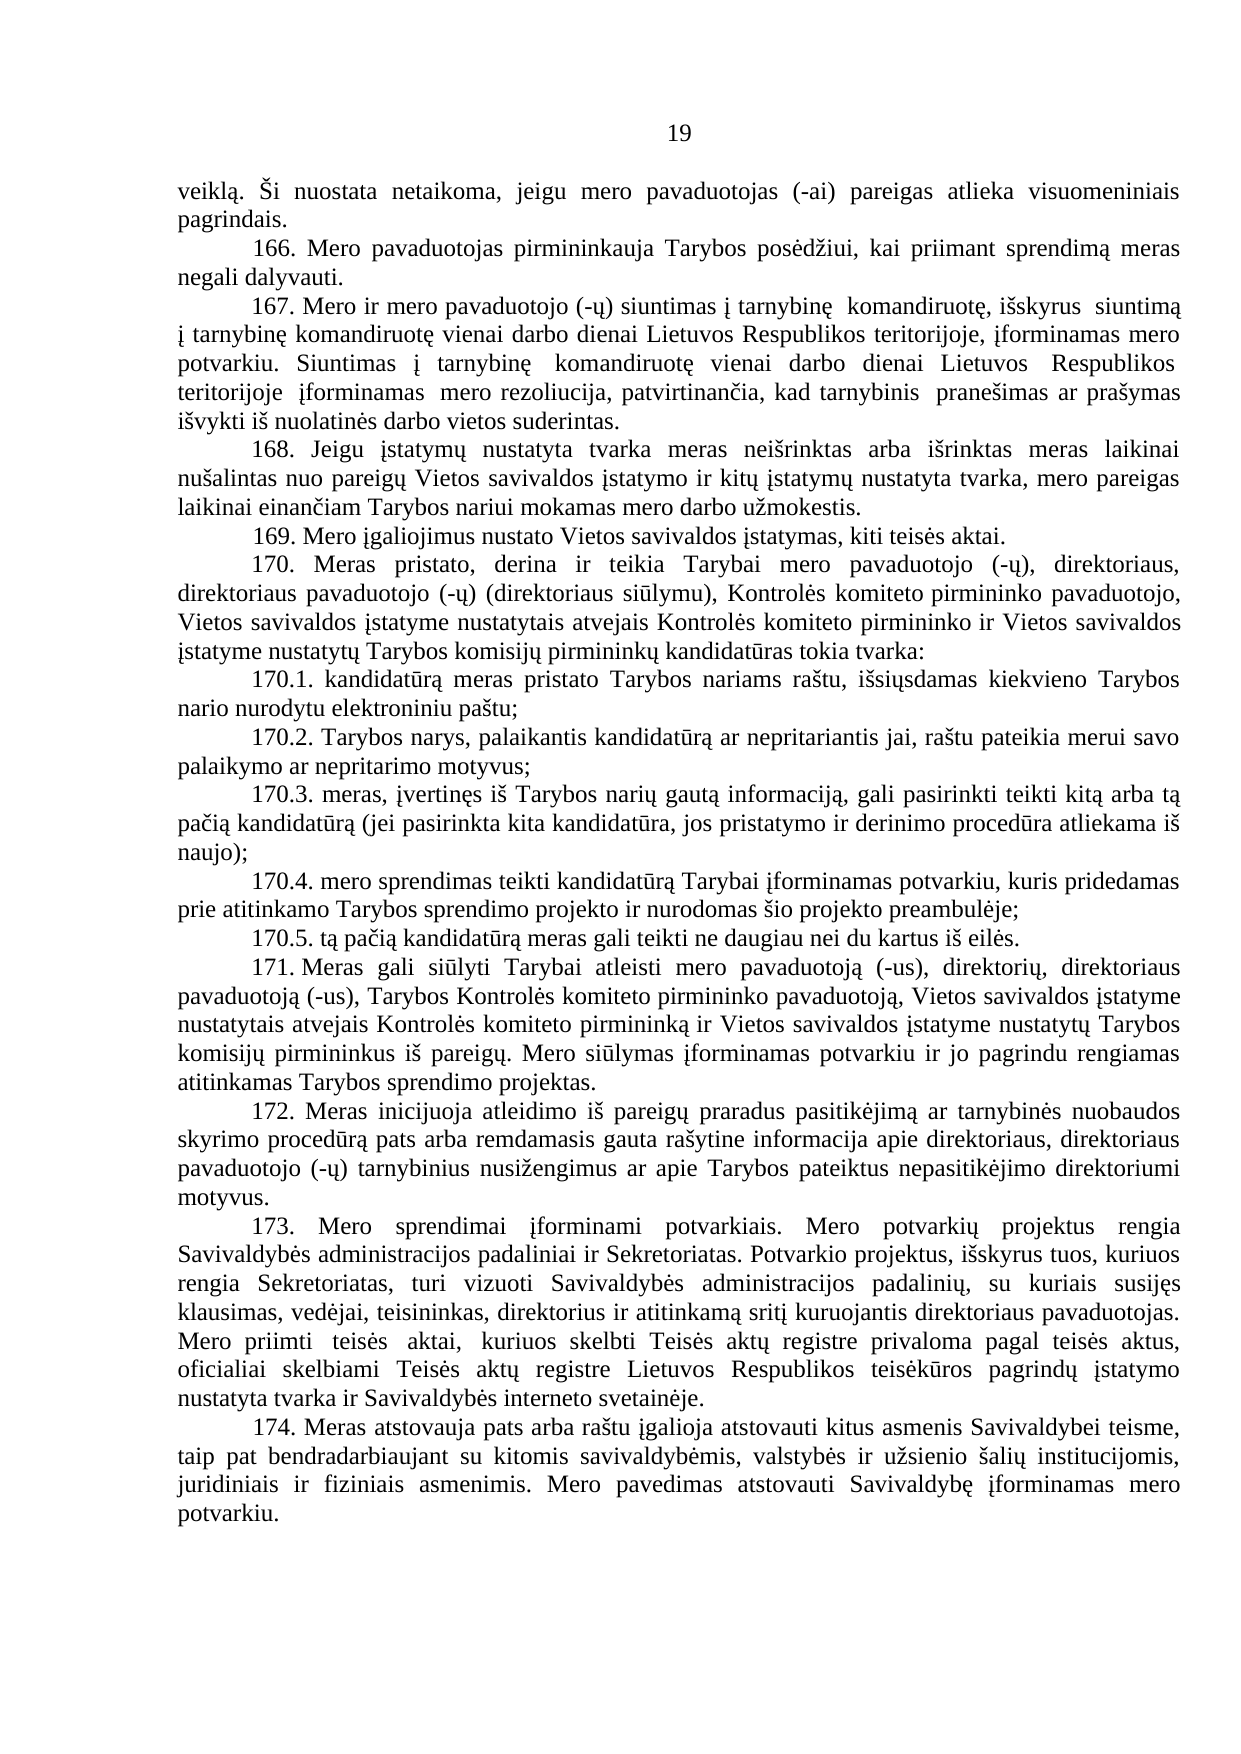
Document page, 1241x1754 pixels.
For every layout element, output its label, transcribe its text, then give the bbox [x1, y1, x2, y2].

text 166. Mero pavaduotojas pirmininkauja Tarybos posėdžiui, kai priimant sprendimą meras negali dalyvauti. [177, 233, 1181, 291]
text 170. Meras pristato, derina ir teikia Tarybai mero pavaduotojo (-ų), direktoriaus, direktoriaus pavaduotojo (-ų) (direktoriaus siūlymu), Kontrolės komiteto pirmininko pavaduotojo, Vietos savivaldos įstatyme nustatytais atvejais Kontrolės komiteto pirmininko ir Vietos savivaldos įstatyme nustatytų Tarybos komisijų pirmininkų kandidatūras tokia tvarka: [177, 549, 1181, 664]
text 173. Mero sprendimai įforminami potvarkiais. Mero potvarkių projektus rengia Savivaldybės administracijos padaliniai ir Sekretoriatas. Potvarkio projektus, išskyrus tuos, kuriuos rengia Sekretoriatas, turi vizuoti Savivaldybės administracijos padalinių, su kuriais susijęs klausimas, vedėjai, teisininkas, direktorius ir atitinkamą sritį kuruojantis direktoriaus pavaduotojas. Mero priimti teisės aktai, kuriuos skelbti Teisės aktų registre privaloma pagal teisės aktus, oficialiai skelbiami Teisės aktų registre Lietuvos Respublikos teisėkūros pagrindų įstatymo nustatyta tvarka ir Savivaldybės interneto svetainėje. [177, 1211, 1181, 1412]
text 167. Mero ir mero pavaduotojo (-ų) siuntimas į tarnybinę komandiruotę, išskyrus siuntimą į tarnybinę komandiruotę vienai darbo dienai Lietuvos Respublikos teritorijoje, įforminamas mero potvarkiu. Siuntimas į tarnybinę komandiruotę vienai darbo dienai Lietuvos Respublikos teritorijoje įforminamas mero rezoliucija, patvirtinančia, kad tarnybinis pranešimas ar prašymas išvykti iš nuolatinės darbo vietos suderintas. [177, 291, 1181, 434]
text 170.5. tą pačią kandidatūrą meras gali teikti ne daugiau nei du kartus iš eilės. [177, 923, 1181, 952]
text 170.1. kandidatūrą meras pristato Tarybos nariams raštu, išsiųsdamas kiekvieno Tarybos nario nurodytu elektroniniu paštu; [177, 664, 1181, 722]
text 172. Meras inicijuoja atleidimo iš pareigų praradus pasitikėjimą ar tarnybinės nuobaudos skyrimo procedūrą pats arba remdamasis gauta rašytine informacija apie direktoriaus, direktoriaus pavaduotojo (-ų) tarnybinius nusižengimus ar apie Tarybos pateiktus nepasitikėjimo direktoriumi motyvus. [177, 1096, 1181, 1211]
text 170.3. meras, įvertinęs iš Tarybos narių gautą informaciją, gali pasirinkti teikti kitą arba tą pačią kandidatūrą (jei pasirinkta kita kandidatūra, jos pristatymo ir derinimo procedūra atliekama iš naujo); [177, 779, 1181, 866]
text 169. Mero įgaliojimus nustato Vietos savivaldos įstatymas, kiti teisės aktai. [177, 521, 1181, 549]
text 170.2. Tarybos narys, palaikantis kandidatūrą ar nepritariantis jai, raštu pateikia merui savo palaikymo ar nepritarimo motyvus; [177, 722, 1181, 779]
text 171. Meras gali siūlyti Tarybai atleisti mero pavaduotoją (-us), direktorių, direktoriaus pavaduotoją (-us), Tarybos Kontrolės komiteto pirmininko pavaduotoją, Vietos savivaldos įstatyme nustatytais atvejais Kontrolės komiteto pirmininką ir Vietos savivaldos įstatyme nustatytų Tarybos komisijų pirmininkus iš pareigų. Mero siūlymas įforminamas potvarkiu ir jo pagrindu rengiamas atitinkamas Tarybos sprendimo projektas. [177, 952, 1181, 1096]
text veiklą. Ši nuostata netaikoma, jeigu mero pavaduotojas (-ai) pareigas atlieka visuomeniniais pagrindais. [177, 176, 1181, 233]
text 170.4. mero sprendimas teikti kandidatūrą Tarybai įforminamas potvarkiu, kuris pridedamas prie atitinkamo Tarybos sprendimo projekto ir nurodomas šio projekto preambulėje; [177, 866, 1181, 923]
text 168. Jeigu įstatymų nustatyta tvarka meras neišrinktas arba išrinktas meras laikinai nušalintas nuo pareigų Vietos savivaldos įstatymo ir kitų įstatymų nustatyta tvarka, mero pareigas laikinai einančiam Tarybos nariui mokamas mero darbo užmokestis. [177, 434, 1181, 521]
text 174. Meras atstovauja pats arba raštu įgalioja atstovauti kitus asmenis Savivaldybei teisme, taip pat bendradarbiaujant su kitomis savivaldybėmis, valstybės ir užsienio šalių institucijomis, juridiniais ir fiziniais asmenimis. Mero pavedimas atstovauti Savivaldybę įforminamas mero potvarkiu. [177, 1412, 1181, 1527]
